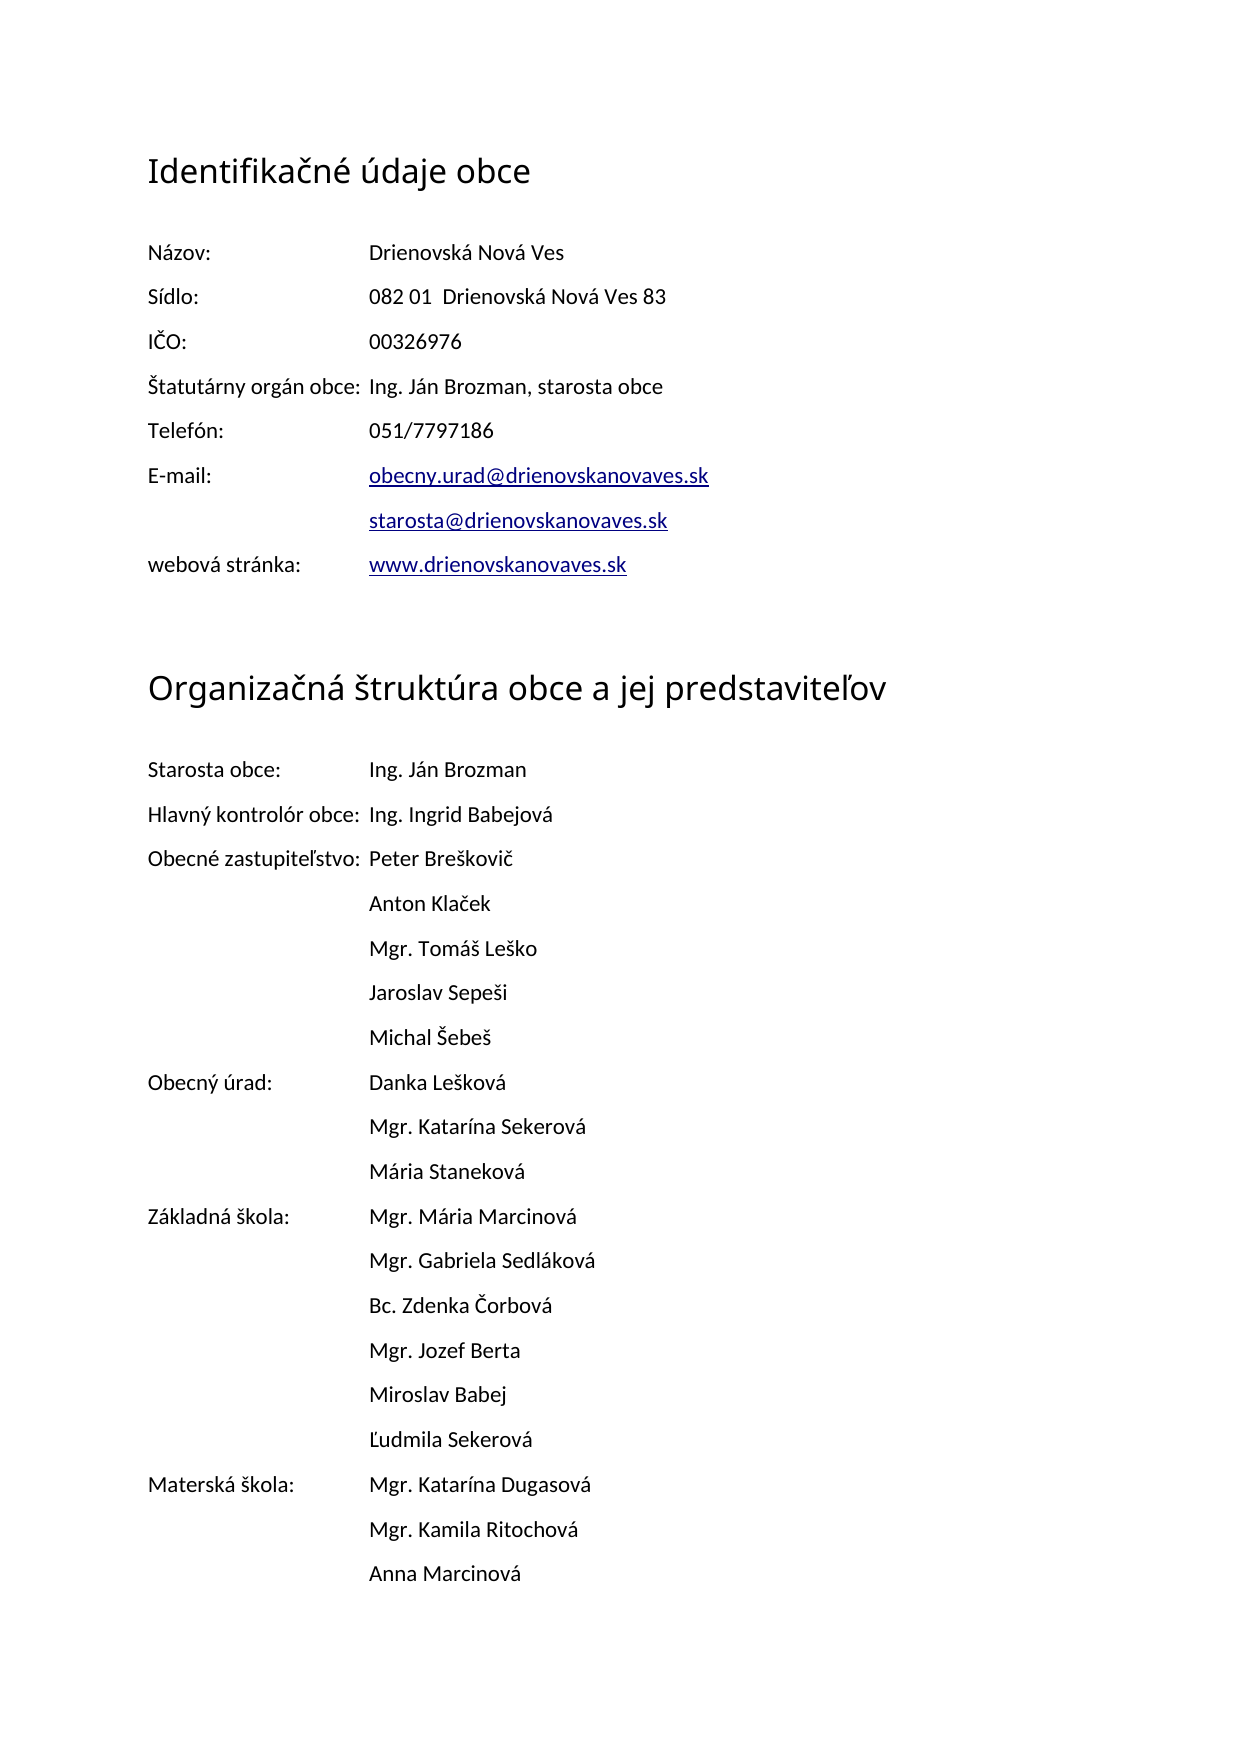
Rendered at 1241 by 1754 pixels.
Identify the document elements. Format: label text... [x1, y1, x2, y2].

text Obecný úrad: Danka Lešková [148, 1068, 1093, 1096]
text starosta@drienovskanovaves.sk [148, 506, 1093, 534]
text Jaroslav Sepeši [148, 978, 1093, 1006]
text Mária Staneková [148, 1157, 1093, 1185]
text Štatutárny orgán obce: Ing. Ján Brozman, starosta obce [148, 372, 1093, 400]
text Mgr. Katarína Sekerová [148, 1112, 1093, 1141]
subtitle Organizačná štruktúra obce a jej predstaviteľov [148, 665, 1093, 710]
text Mgr. Jozef Berta [148, 1336, 1093, 1364]
text Anton Klaček [148, 889, 1093, 917]
text Anna Marcinová [148, 1559, 1093, 1587]
text Názov: Drienovská Nová Ves [148, 238, 1093, 266]
text Sídlo: 082 01 Drienovská Nová Ves 83 [148, 282, 1093, 310]
subtitle Identifikačné údaje obce [148, 148, 1093, 193]
text Materská škola: Mgr. Katarína Dugasová [148, 1470, 1093, 1498]
text IČO: 00326976 [148, 327, 1093, 355]
text Mgr. Tomáš Leško [148, 934, 1093, 962]
text Miroslav Babej [148, 1381, 1093, 1409]
text Bc. Zdenka Čorbová [148, 1291, 1093, 1319]
text Ľudmila Sekerová [148, 1425, 1093, 1453]
text webová stránka: www.drienovskanovaves.sk [148, 551, 1093, 578]
text E-mail: obecny.urad@drienovskanovaves.sk [148, 461, 1093, 489]
text Hlavný kontrolór obce: Ing. Ingrid Babejová [148, 800, 1093, 828]
text Obecné zastupiteľstvo: Peter Breškovič [148, 844, 1093, 872]
text Michal Šebeš [148, 1023, 1093, 1051]
text Telefón: 051/7797186 [148, 416, 1093, 444]
text Starosta obce: Ing. Ján Brozman [148, 755, 1093, 783]
text Základná škola: Mgr. Mária Marcinová [148, 1202, 1093, 1230]
text Mgr. Gabriela Sedláková [148, 1247, 1093, 1274]
text Mgr. Kamila Ritochová [148, 1515, 1093, 1543]
